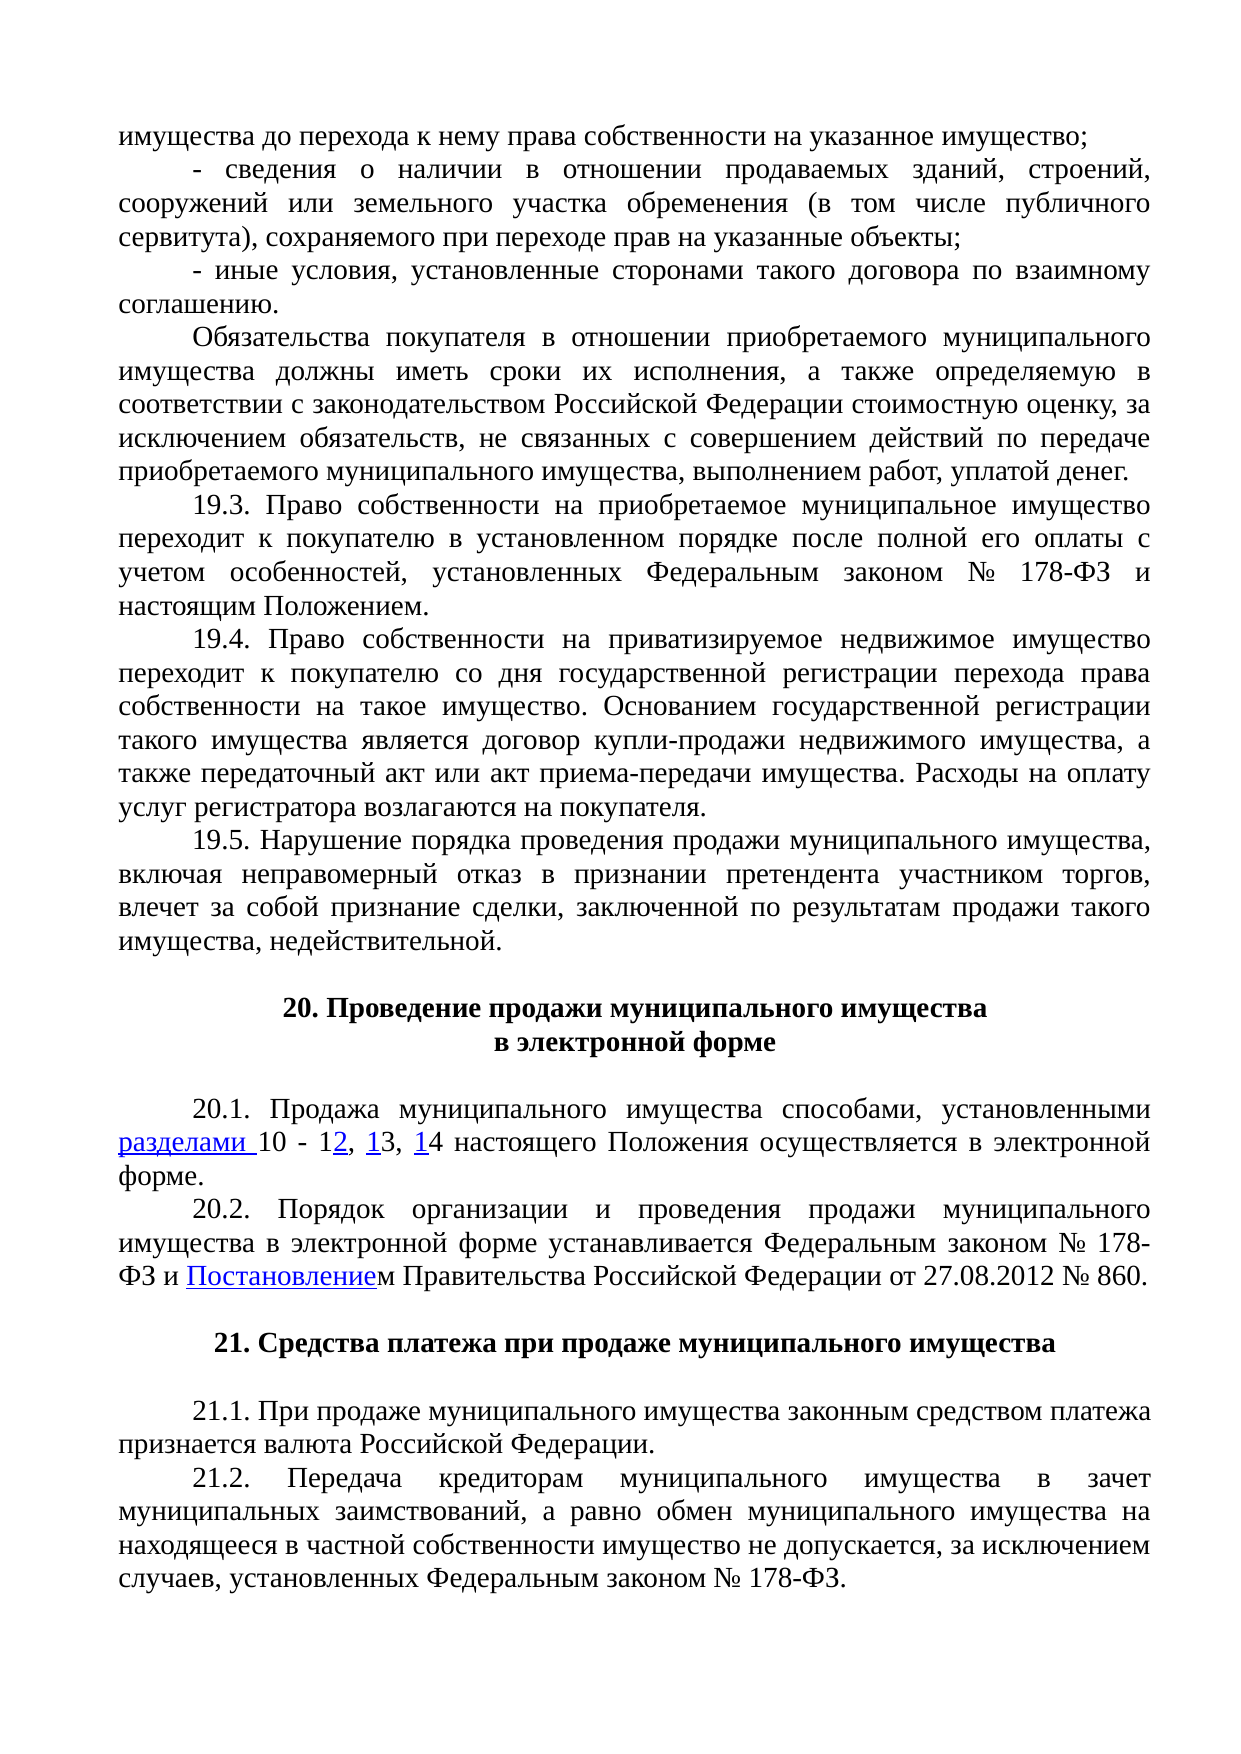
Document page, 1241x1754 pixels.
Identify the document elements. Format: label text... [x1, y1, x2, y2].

text 19.4. Право собственности на приватизируемое недвижимое имущество переходит к покупателю со дня государственной регистрации перехода права собственности на такое имущество. Основанием государственной регистрации такого имущества является договор купли-продажи недвижимого имущества, а также передаточный акт или акт приема-передачи имущества. Расходы на оплату услуг регистратора возлагаются на покупателя. [118, 621, 1152, 822]
text 20.2. Порядок организации и проведения продажи муниципального имущества в электронной форме устанавливается Федеральным законом № 178-ФЗ и Постановлением Правительства Российской Федерации от 27.08.2012 № 860. [118, 1191, 1152, 1292]
text 20.1. Продажа муниципального имущества способами, установленными разделами 10 - 12, 13, 14 настоящего Положения осуществляется в электронной форме. [118, 1091, 1152, 1191]
text имущества до перехода к нему права собственности на указанное имущество; [118, 118, 1152, 152]
text - иные условия, установленные сторонами такого договора по взаимному соглашению. [118, 252, 1152, 319]
text 20. Проведение продажи муниципального имущества [118, 990, 1152, 1024]
text - сведения о наличии в отношении продаваемых зданий, строений, сооружений или земельного участка обременения (в том числе публичного сервитута), сохраняемого при переходе прав на указанные объекты; [118, 152, 1152, 252]
text 21.1. При продаже муниципального имущества законным средством платежа признается валюта Российской Федерации. [118, 1393, 1152, 1460]
text 19.5. Нарушение порядка проведения продажи муниципального имущества, включая неправомерный отказ в признании претендента участником торгов, влечет за собой признание сделки, заключенной по результатам продажи такого имущества, недействительной. [118, 822, 1152, 957]
text 21. Средства платежа при продаже муниципального имущества [118, 1326, 1152, 1359]
text 19.3. Право собственности на приобретаемое муниципальное имущество переходит к покупателю в установленном порядке после полной его оплаты с учетом особенностей, установленных Федеральным законом № 178-ФЗ и настоящим Положением. [118, 487, 1152, 621]
text 21.2. Передача кредиторам муниципального имущества в зачет муниципальных заимствований, а равно обмен муниципального имущества на находящееся в частной собственности имущество не допускается, за исключением случаев, установленных Федеральным законом № 178-ФЗ. [118, 1460, 1152, 1594]
text в электронной форме [118, 1024, 1152, 1057]
text Обязательства покупателя в отношении приобретаемого муниципального имущества должны иметь сроки их исполнения, а также определяемую в соответствии с законодательством Российской Федерации стоимостную оценку, за исключением обязательств, не связанных с совершением действий по передаче приобретаемого муниципального имущества, выполнением работ, уплатой денег. [118, 319, 1152, 487]
